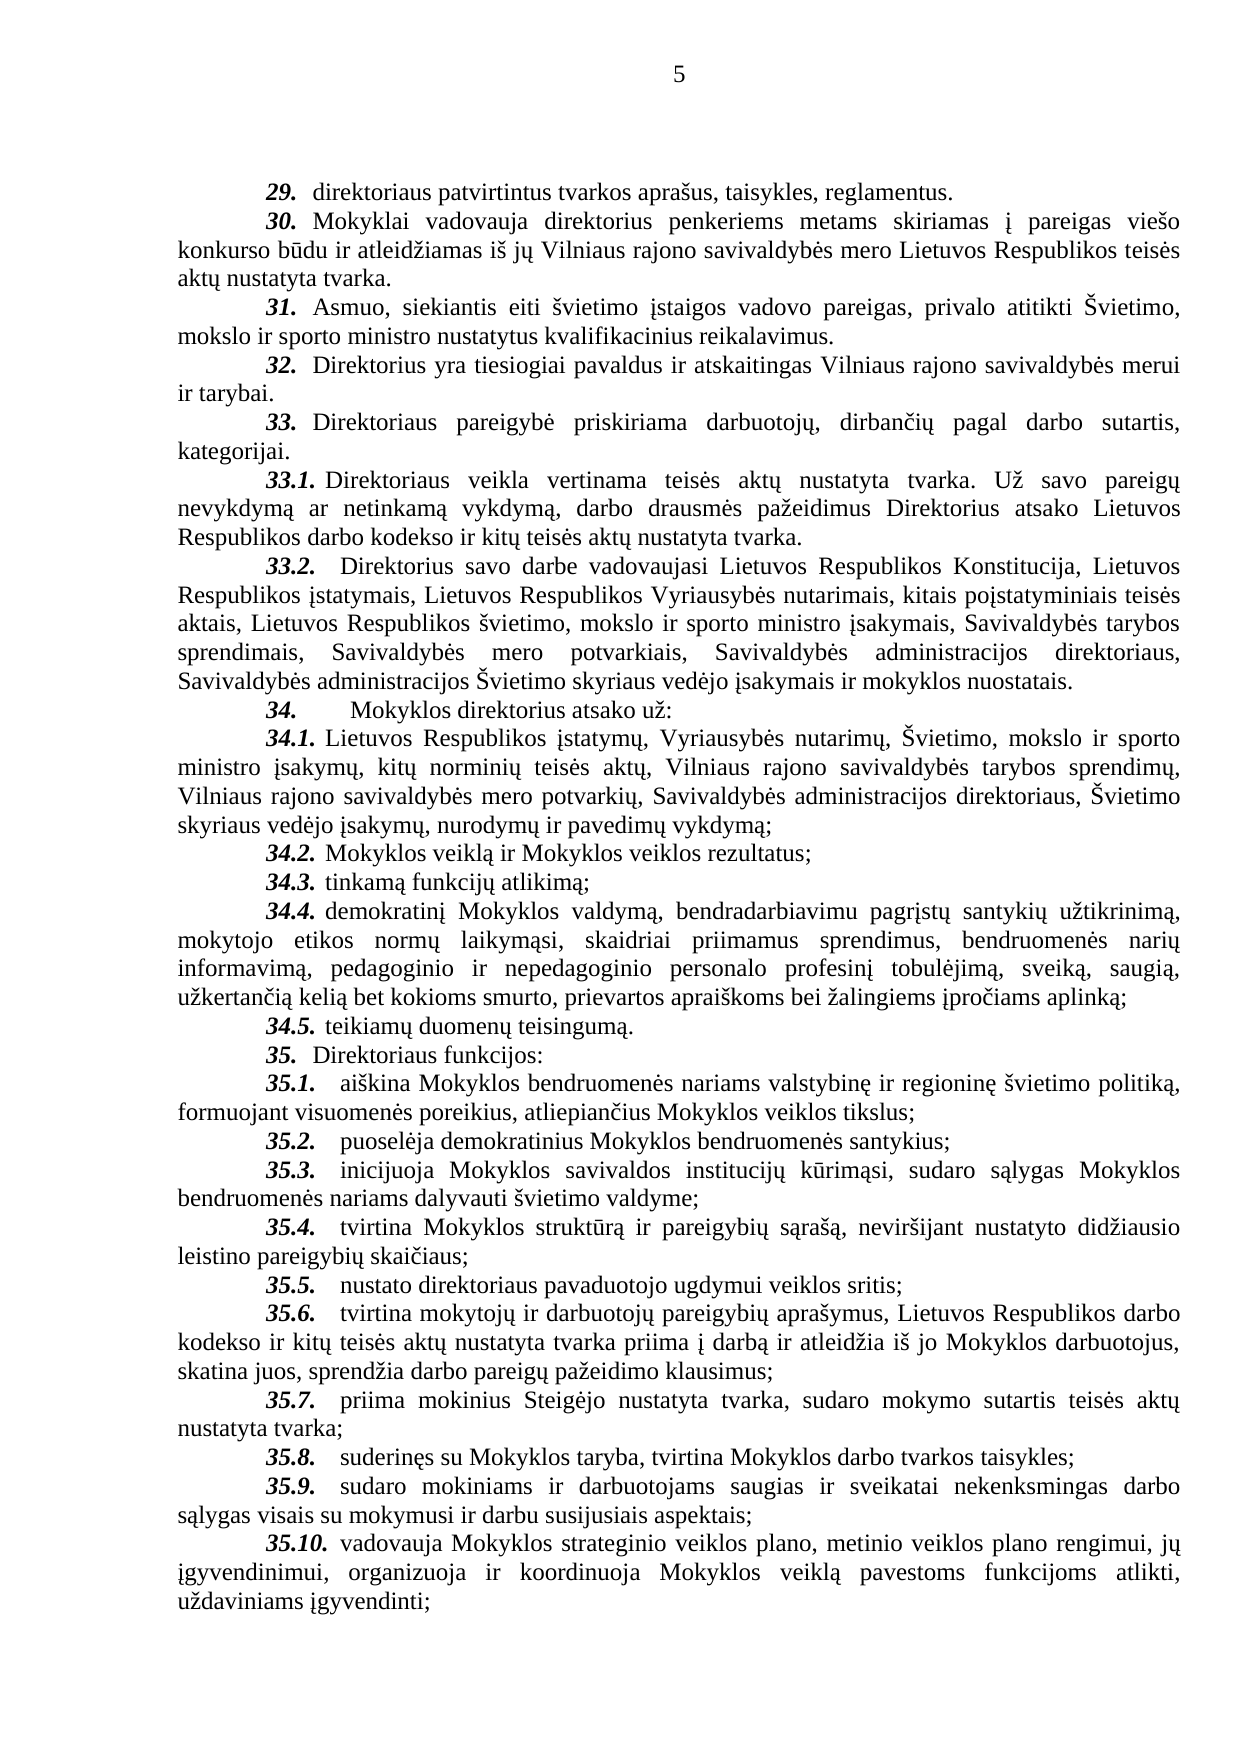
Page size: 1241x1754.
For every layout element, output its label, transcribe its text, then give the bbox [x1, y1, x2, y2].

text 34.1. Lietuvos Respublikos įstatymų, Vyriausybės nutarimų, Švietimo, mokslo ir sporto ministro įsakymų, kitų norminių teisės aktų, Vilniaus rajono savivaldybės tarybos sprendimų, Vilniaus rajono savivaldybės mero potvarkių, Savivaldybės administracijos direktoriaus, Švietimo skyriaus vedėjo įsakymų, nurodymų ir pavedimų vykdymą; [177, 723, 1181, 838]
text 35.1. aiškina Mokyklos bendruomenės nariams valstybinę ir regioninę švietimo politiką, formuojant visuomenės poreikius, atliepiančius Mokyklos veiklos tikslus; [177, 1068, 1181, 1126]
text 35.3. inicijuoja Mokyklos savivaldos institucijų kūrimąsi, sudaro sąlygas Mokyklos bendruomenės nariams dalyvauti švietimo valdyme; [177, 1155, 1181, 1212]
text 35.5. nustato direktoriaus pavaduotojo ugdymui veiklos sritis; [177, 1270, 1181, 1298]
text 35.4. tvirtina Mokyklos struktūrą ir pareigybių sąrašą, neviršijant nustatyto didžiausio leistino pareigybių skaičiaus; [177, 1212, 1181, 1270]
text 34.2. Mokyklos veiklą ir Mokyklos veiklos rezultatus; [177, 838, 1181, 867]
text 33.2. Direktorius savo darbe vadovaujasi Lietuvos Respublikos Konstitucija, Lietuvos Respublikos įstatymais, Lietuvos Respublikos Vyriausybės nutarimais, kitais poįstatyminiais teisės aktais, Lietuvos Respublikos švietimo, mokslo ir sporto ministro įsakymais, Savivaldybės tarybos sprendimais, Savivaldybės mero potvarkiais, Savivaldybės administracijos direktoriaus, Savivaldybės administracijos Švietimo skyriaus vedėjo įsakymais ir mokyklos nuostatais. [177, 551, 1181, 695]
text 33. Direktoriaus pareigybė priskiriama darbuotojų, dirbančių pagal darbo sutartis, kategorijai. [177, 407, 1181, 465]
text 32. Direktorius yra tiesiogiai pavaldus ir atskaitingas Vilniaus rajono savivaldybės merui ir tarybai. [177, 350, 1181, 407]
text 29. direktoriaus patvirtintus tvarkos aprašus, taisykles, reglamentus. [177, 177, 1181, 206]
text 34.3. tinkamą funkcijų atlikimą; [177, 867, 1181, 896]
text 30. Mokyklai vadovauja direktorius penkeriems metams skiriamas į pareigas viešo konkurso būdu ir atleidžiamas iš jų Vilniaus rajono savivaldybės mero Lietuvos Respublikos teisės aktų nustatyta tvarka. [177, 206, 1181, 292]
text 33.1. Direktoriaus veikla vertinama teisės aktų nustatyta tvarka. Už savo pareigų nevykdymą ar netinkamą vykdymą, darbo drausmės pažeidimus Direktorius atsako Lietuvos Respublikos darbo kodekso ir kitų teisės aktų nustatyta tvarka. [177, 465, 1181, 551]
text 34.5. teikiamų duomenų teisingumą. [177, 1011, 1181, 1040]
text 35.8. suderinęs su Mokyklos taryba, tvirtina Mokyklos darbo tvarkos taisykles; [177, 1442, 1181, 1471]
text 34.4. demokratinį Mokyklos valdymą, bendradarbiavimu pagrįstų santykių užtikrinimą, mokytojo etikos normų laikymąsi, skaidriai priimamus sprendimus, bendruomenės narių informavimą, pedagoginio ir nepedagoginio personalo profesinį tobulėjimą, sveiką, saugią, užkertančią kelią bet kokioms smurto, prievartos apraiškoms bei žalingiems įpročiams aplinką; [177, 896, 1181, 1011]
text 34. Mokyklos direktorius atsako už: [215, 695, 1181, 723]
text 35.7. priima mokinius Steigėjo nustatyta tvarka, sudaro mokymo sutartis teisės aktų nustatyta tvarka; [177, 1385, 1181, 1442]
text 35.6. tvirtina mokytojų ir darbuotojų pareigybių aprašymus, Lietuvos Respublikos darbo kodekso ir kitų teisės aktų nustatyta tvarka priima į darbą ir atleidžia iš jo Mokyklos darbuotojus, skatina juos, sprendžia darbo pareigų pažeidimo klausimus; [177, 1298, 1181, 1385]
text 35.2. puoselėja demokratinius Mokyklos bendruomenės santykius; [177, 1126, 1181, 1155]
text 35.9. sudaro mokiniams ir darbuotojams saugias ir sveikatai nekenksmingas darbo sąlygas visais su mokymusi ir darbu susijusiais aspektais; [177, 1471, 1181, 1528]
text 35.10. vadovauja Mokyklos strateginio veiklos plano, metinio veiklos plano rengimui, jų įgyvendinimui, organizuoja ir koordinuoja Mokyklos veiklą pavestoms funkcijoms atlikti, uždaviniams įgyvendinti; [177, 1528, 1181, 1615]
text 31. Asmuo, siekiantis eiti švietimo įstaigos vadovo pareigas, privalo atitikti Švietimo, mokslo ir sporto ministro nustatytus kvalifikacinius reikalavimus. [177, 292, 1181, 350]
text 35. Direktoriaus funkcijos: [177, 1040, 1181, 1068]
